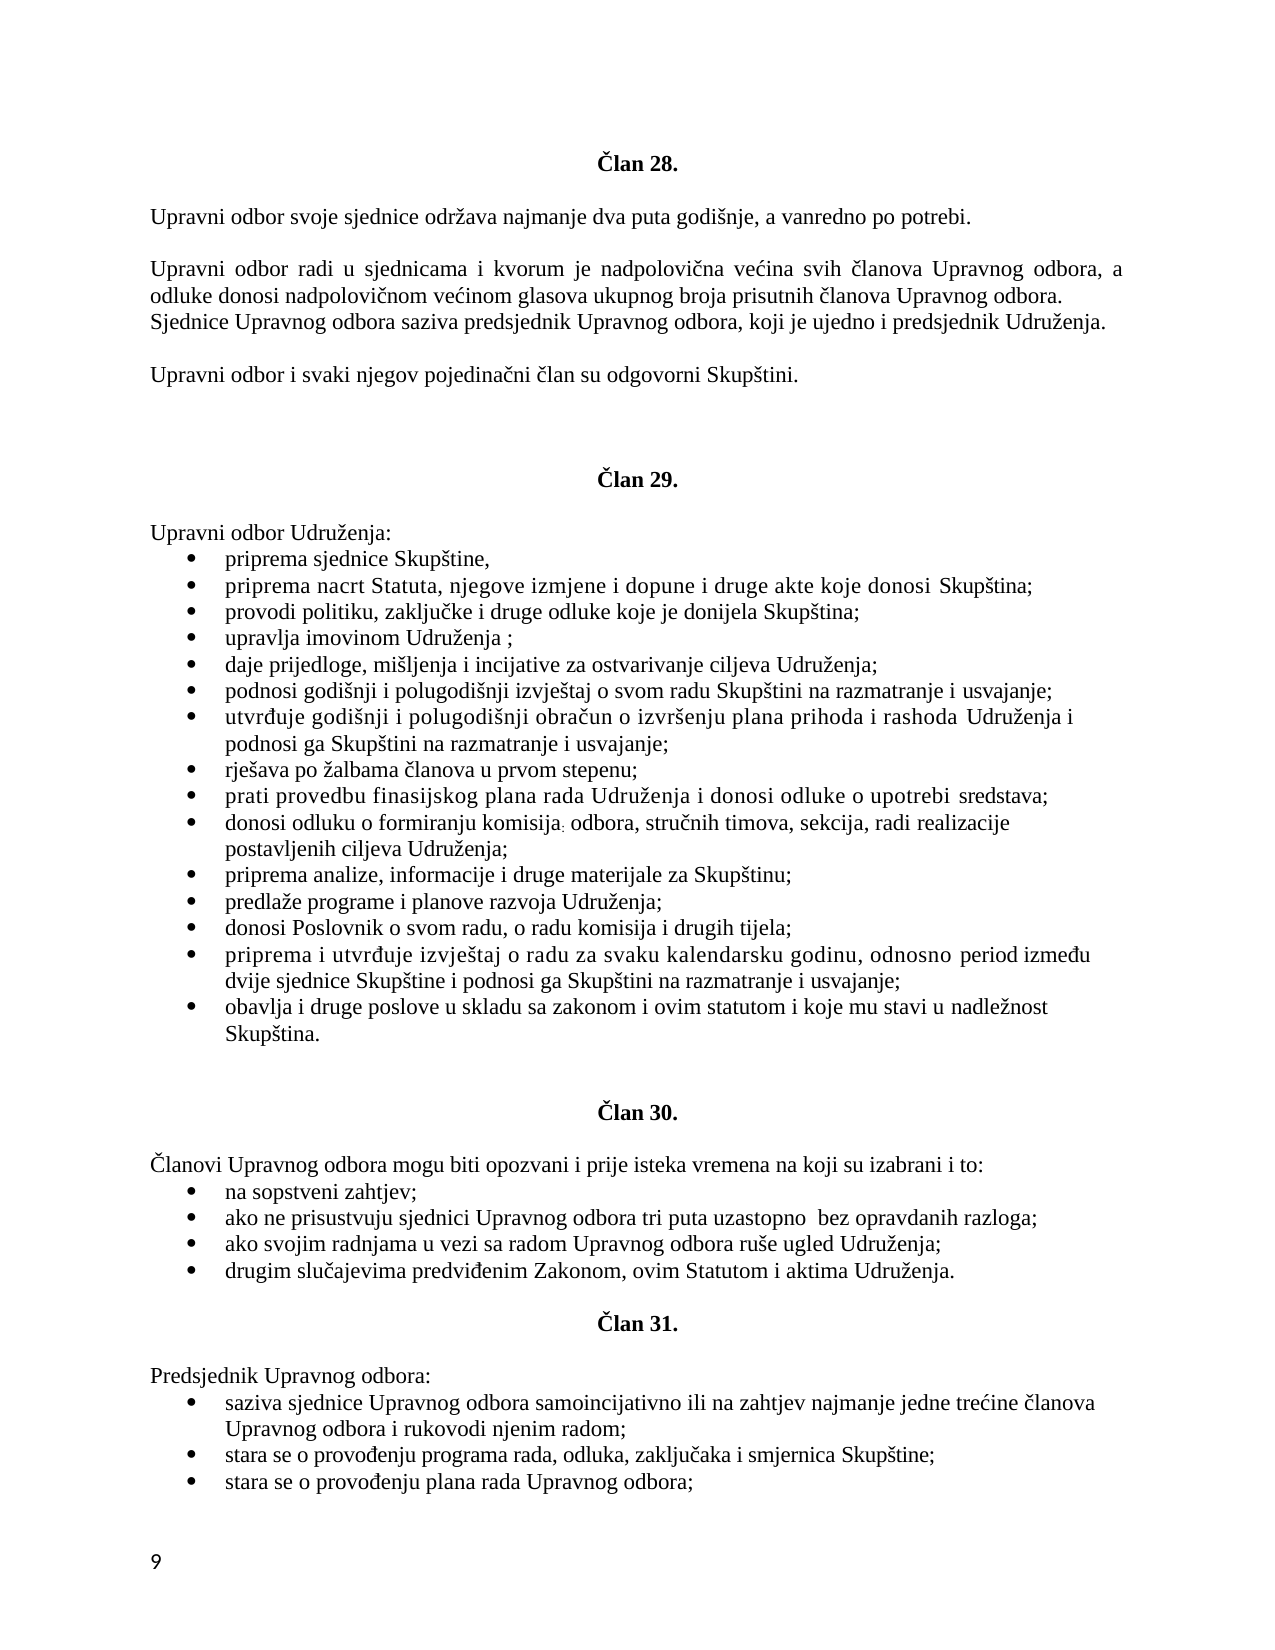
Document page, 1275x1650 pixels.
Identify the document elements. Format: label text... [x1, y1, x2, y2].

list utvrđuje godišnji i polugodišnji obračun o izvršenju plana prihoda i rashoda Udruženja i podnosi ga Skupštini na razmatranje i usvajanje; [187, 703, 1125, 756]
text Upravni odbor i svaki njegov pojedinačni član su odgovorni Skupštini. [150, 361, 1125, 387]
list priprema sjednice Skupštine, [187, 545, 1125, 572]
list priprema analize, informacije i druge materijale za Skupštinu; [187, 862, 1125, 888]
text Članovi Upravnog odbora mogu biti opozvani i prije isteka vremena na koji su izabrani i to: [150, 1151, 1125, 1178]
text Član 28. [150, 150, 1125, 176]
text Upravni odbor Udruženja: [150, 519, 1125, 545]
text Predsjednik Upravnog odbora: [150, 1362, 1125, 1389]
list saziva sjednice Upravnog odbora samoincijativno ili na zahtjev najmanje jedne trećine članova Upravnog odbora i rukovodi njenim radom; [187, 1389, 1125, 1441]
list podnosi godišnji i polugodišnji izvještaj o svom radu Skupštini na razmatranje i usvajanje; [187, 677, 1125, 703]
list prati provedbu finasijskog plana rada Udruženja i donosi odluke o upotrebi sredstava; [187, 782, 1125, 809]
list upravlja imovinom Udruženja ; [187, 624, 1125, 651]
text Upravni odbor radi u sjednicama i kvorum je nadpolovična većina svih članova Upravnog odbora, a odluke donosi nadpolovičnom većinom glasova ukupnog broja prisutnih članova Upravnog odbora. [150, 255, 1125, 308]
list donosi Poslovnik o svom radu, o radu komisija i drugih tijela; [187, 914, 1125, 941]
list priprema nacrt Statuta, njegove izmjene i dopune i druge akte koje donosi Skupština; [187, 572, 1125, 598]
text Član 30. [150, 1099, 1125, 1125]
list provodi politiku, zaključke i druge odluke koje je donijela Skupština; [187, 598, 1125, 624]
text Sjednice Upravnog odbora saziva predsjednik Upravnog odbora, koji je ujedno i predsjednik Udruženja. [150, 308, 1125, 334]
list ako ne prisustvuju sjednici Upravnog odbora tri puta uzastopno bez opravdanih razloga; [187, 1204, 1125, 1231]
list ako svojim radnjama u vezi sa radom Upravnog odbora ruše ugled Udruženja; [187, 1231, 1125, 1257]
list stara se o provođenju plana rada Upravnog odbora; [187, 1468, 1125, 1494]
list rješava po žalbama članova u prvom stepenu; [187, 756, 1125, 782]
list priprema i utvrđuje izvještaj o radu za svaku kalendarsku godinu, odnosno period između dvije sjednice Skupštine i podnosi ga Skupštini na razmatranje i usvajanje; [187, 941, 1125, 993]
text Član 31. [150, 1309, 1125, 1336]
list donosi odluku o formiranju komisija: odbora, stručnih timova, sekcija, radi realizacije postavljenih ciljeva Udruženja; [187, 809, 1125, 862]
list stara se o provođenju programa rada, odluka, zaključaka i smjernica Skupštine; [187, 1441, 1125, 1468]
list predlaže programe i planove razvoja Udruženja; [187, 888, 1125, 914]
list obavlja i druge poslove u skladu sa zakonom i ovim statutom i koje mu stavi u nadležnost Skupština. [187, 993, 1125, 1046]
list drugim slučajevima predviđenim Zakonom, ovim Statutom i aktima Udruženja. [187, 1257, 1125, 1283]
list na sopstveni zahtjev; [187, 1178, 1125, 1204]
text Član 29. [150, 466, 1125, 493]
list daje prijedloge, mišljenja i incijative za ostvarivanje ciljeva Udruženja; [187, 651, 1125, 677]
text Upravni odbor svoje sjednice održava najmanje dva puta godišnje, a vanredno po potrebi. [150, 203, 1125, 229]
